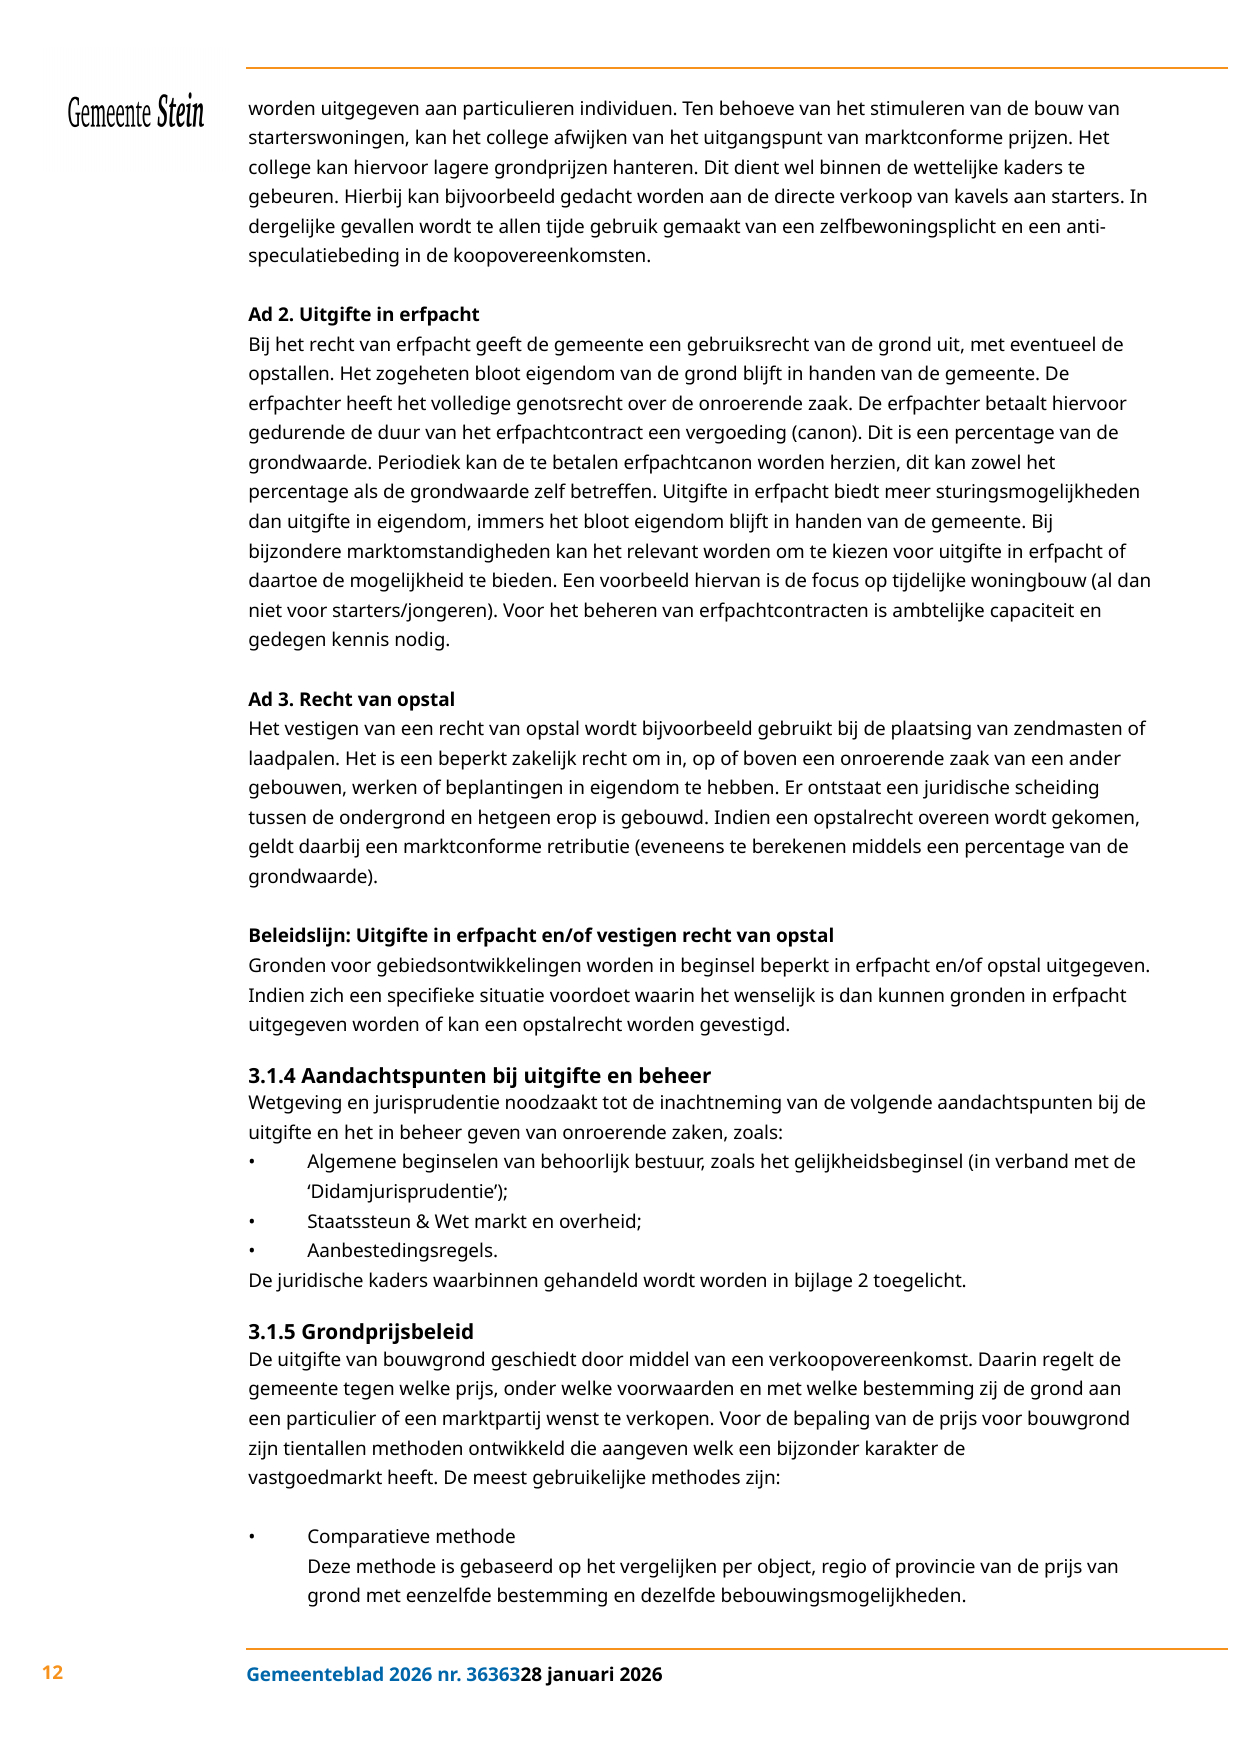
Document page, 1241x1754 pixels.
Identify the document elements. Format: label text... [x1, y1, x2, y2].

text 3.1.5 Grondprijsbeleid [248, 1317, 1152, 1346]
text Het vestigen van een recht van opstal wordt bijvoorbeeld gebruikt bij de plaatsing van zendmasten of laadpalen. Het is een beperkt zakelijk recht om in, op of boven een onroerende zaak van een ander gebouwen, werken of beplantingen in eigendom te hebben. Er ontstaat een juridische scheiding tussen de ondergrond en hetgeen erop is gebouwd. Indien een opstalrecht overeen wordt gekomen, geldt daarbij een marktconforme retributie (eveneens te berekenen middels een percentage van de grondwaarde). [248, 715, 1152, 889]
list Comparatieve methode [248, 1523, 1152, 1549]
picture [41, 47, 231, 172]
list Staatssteun & Wet markt en overheid; [248, 1208, 1152, 1234]
text vastgoedmarkt heeft. De meest gebruikelijke methodes zijn: [248, 1464, 1152, 1490]
table_header Beleidslijn: Uitgifte in erfpacht en/of vestigen recht van opstal Gronden voor gebiedsontwikkelingen worden in beginsel beperkt in erfpacht en/of opstal uitgegeven. Indien zich een specifieke situatie voordoet waarin het wenselijk is dan kunnen gronden in erfpacht uitgegeven worden of kan een opstalrecht worden gevestigd. [248, 923, 1152, 1037]
text De uitgifte van bouwgrond geschiedt door middel van een verkoopovereenkomst. Daarin regelt de gemeente tegen welke prijs, onder welke voorwaarden en met welke bestemming zij de grond aan een particulier of een marktpartij wenst te verkopen. Voor de bepaling van de prijs voor bouwgrond zijn tientallen methoden ontwikkeld die aangeven welk een bijzonder karakter de [248, 1346, 1152, 1460]
list Aanbestedingsregels. [248, 1237, 1152, 1263]
text Ad 3. Recht van opstal [248, 686, 1152, 712]
list Algemene beginselen van behoorlijk bestuur, zoals het gelijkheidsbeginsel (in verband met de ‘Didamjurisprudentie’); [248, 1149, 1152, 1204]
table_header worden uitgegeven aan particulieren individuen. Ten behoeve van het stimuleren van de bouw van starterswoningen, kan het college afwijken van het uitgangspunt van marktconforme prijzen. Het college kan hiervoor lagere grondprijzen hanteren. Dit dient wel binnen de wettelijke kaders te gebeuren. Hierbij kan bijvoorbeeld gedacht worden aan de directe verkoop van kavels aan starters. In dergelijke gevallen wordt te allen tijde gebruik gemaakt van een zelfbewoningsplicht en een anti-speculatiebeding in de koopovereenkomsten. [248, 95, 1152, 268]
text Bij het recht van erfpacht geeft de gemeente een gebruiksrecht van de grond uit, met eventueel de opstallen. Het zogeheten bloot eigendom van de grond blijft in handen van de gemeente. De erfpachter heeft het volledige genotsrecht over de onroerende zaak. De erfpachter betaalt hiervoor gedurende de duur van het erfpachtcontract een vergoeding (canon). Dit is een percentage van de grondwaarde. Periodiek kan de te betalen erfpachtcanon worden herzien, dit kan zowel het percentage als de grondwaarde zelf betreffen. Uitgifte in erfpacht biedt meer sturingsmogelijkheden dan uitgifte in eigendom, immers het bloot eigendom blijft in handen van de gemeente. Bij bijzondere marktomstandigheden kan het relevant worden om te kiezen voor uitgifte in erfpacht of daartoe de mogelijkheid te bieden. Een voorbeeld hiervan is de focus op tijdelijke woningbouw (al dan niet voor starters/jongeren). Voor het beheren van erfpachtcontracten is ambtelijke capaciteit en gedegen kennis nodig. [248, 331, 1152, 652]
text Wetgeving en jurisprudentie noodzaakt tot de inachtneming van de volgende aandachtspunten bij de uitgifte en het in beheer geven van onroerende zaken, zoals: [248, 1089, 1152, 1145]
list Deze methode is gebaseerd op het vergelijken per object, regio of provincie van de prijs van grond met eenzelfde bestemming en dezelfde bebouwingsmogelijkheden. [248, 1553, 1152, 1608]
text Ad 2. Uitgifte in erfpacht [248, 301, 1152, 327]
text 3.1.4 Aandachtspunten bij uitgifte en beheer [248, 1061, 1152, 1089]
text De juridische kaders waarbinnen gehandeld wordt worden in bijlage 2 toegelicht. [248, 1267, 1152, 1293]
